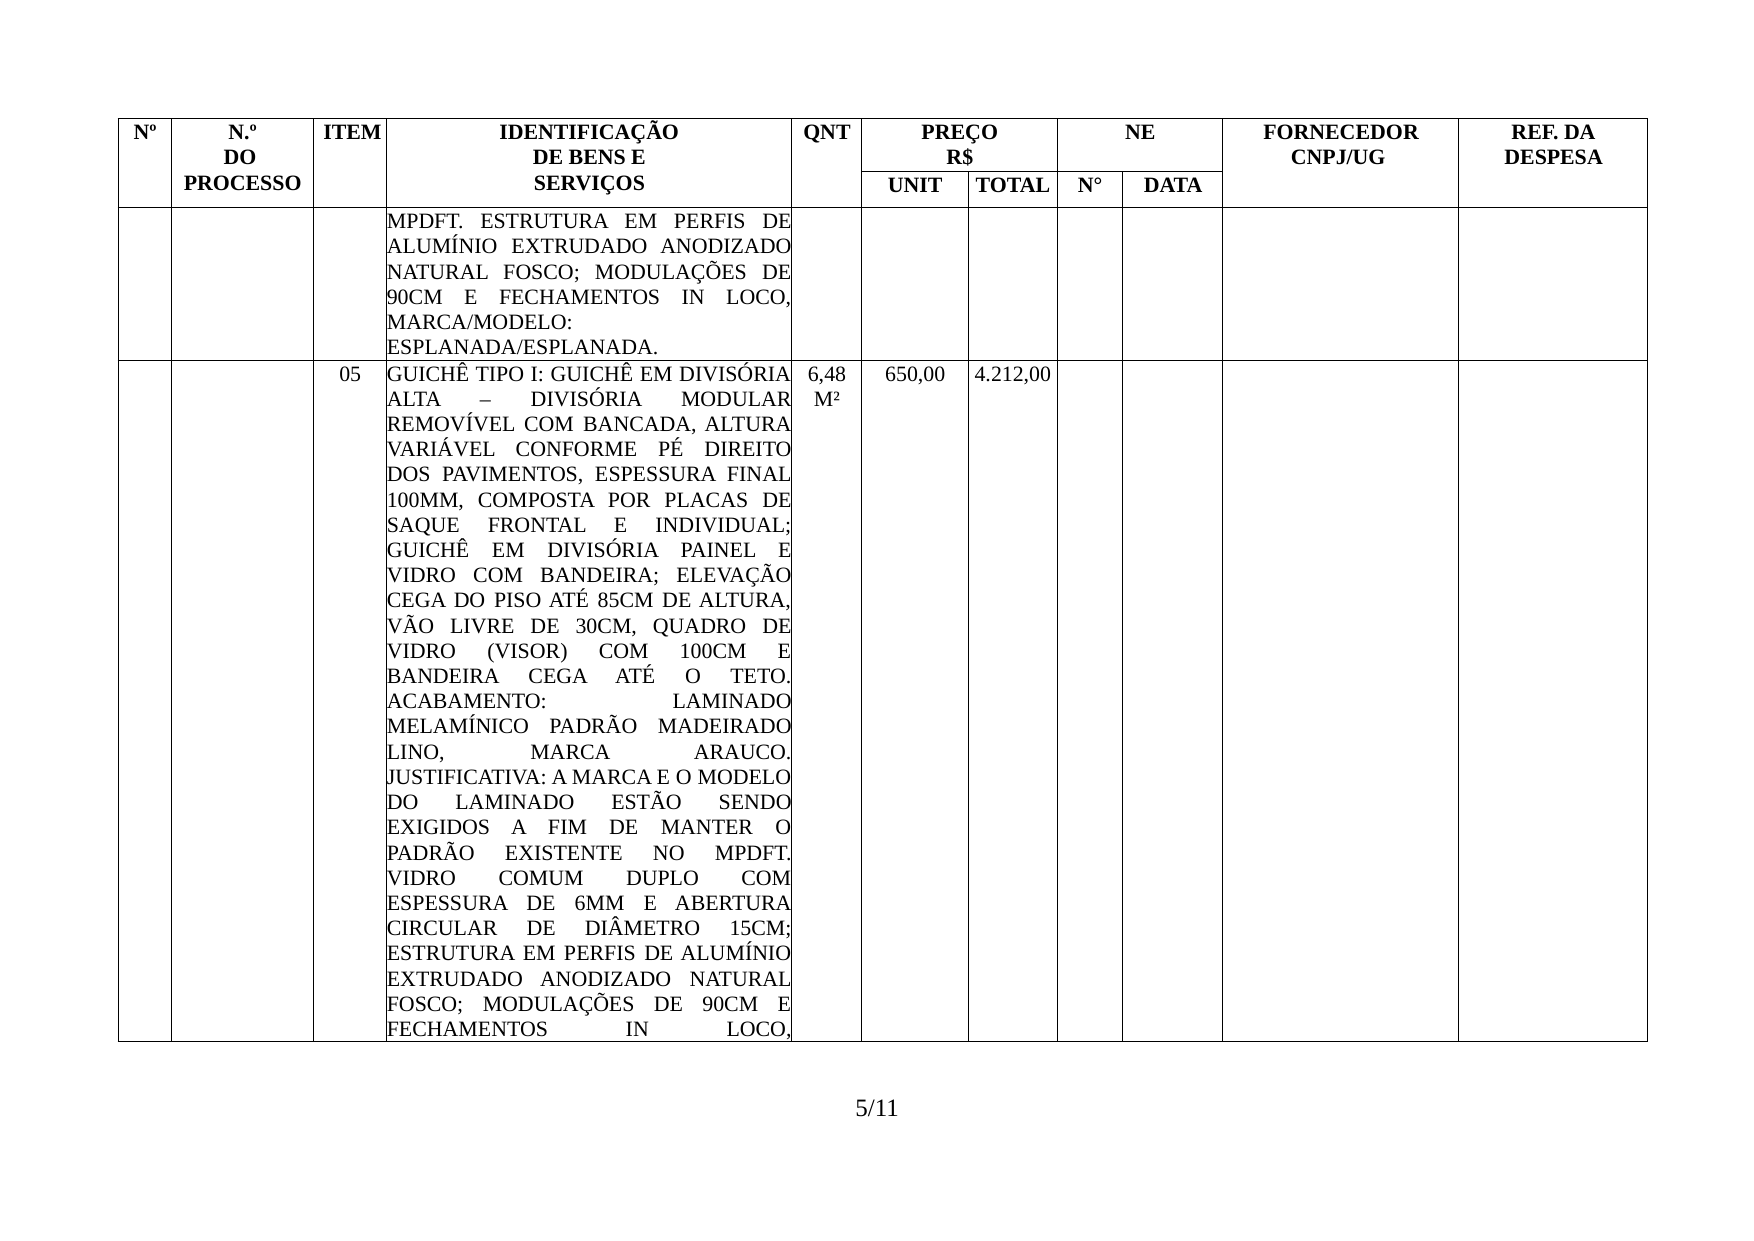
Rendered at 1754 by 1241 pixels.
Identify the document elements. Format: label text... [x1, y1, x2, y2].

table_cell [1058, 208, 1122, 359]
table_cell UNIT [862, 172, 968, 207]
table_cell [119, 361, 171, 1041]
table_header Nº [119, 119, 171, 207]
table_cell 4.212,00 [969, 361, 1057, 1041]
table_cell [1123, 361, 1222, 1041]
table_cell GUICHÊ TIPO I: GUICHÊ EM DIVISÓRIA ALTA – DIVISÓRIA MODULAR REMOVÍVEL COM BANCADA, ALTURA VARIÁVEL CONFORME PÉ DIREITO DOS PAVIMENTOS, ESPESSURA FINAL 100MM, COMPOSTA POR PLACAS DE SAQUE FRONTAL E INDIVIDUAL; GUICHÊ EM DIVISÓRIA PAINEL E VIDRO COM BANDEIRA; ELEVAÇÃO CEGA DO PISO ATÉ 85CM DE ALTURA, VÃO LIVRE DE 30CM, QUADRO DE VIDRO (VISOR) COM 100CM E BANDEIRA CEGA ATÉ O TETO. ACABAMENTO: LAMINADO MELAMÍNICO PADRÃO MADEIRADO LINO, MARCA ARAUCO. JUSTIFICATIVA: A MARCA E O MODELO DO LAMINADO ESTÃO SENDO EXIGIDOS A FIM DE MANTER O PADRÃO EXISTENTE NO MPDFT. VIDRO COMUM DUPLO COM ESPESSURA DE 6MM E ABERTURA CIRCULAR DE DIÂMETRO 15CM; ESTRUTURA EM PERFIS DE ALUMÍNIO EXTRUDADO ANODIZADO NATURAL FOSCO; MODULAÇÕES DE 90CM E FECHAMENTOS IN LOCO, [387, 361, 791, 1041]
table_cell [1459, 361, 1647, 1041]
table_cell [1223, 208, 1458, 359]
table_cell MPDFT. ESTRUTURA EM PERFIS DE ALUMÍNIO EXTRUDADO ANODIZADO NATURAL FOSCO; MODULAÇÕES DE 90CM E FECHAMENTOS IN LOCO, MARCA/MODELO: ESPLANADA/ESPLANADA. [387, 208, 791, 359]
table_cell [119, 208, 171, 359]
table_cell 05 [314, 361, 386, 1041]
table_header REF. DA DESPESA [1459, 119, 1647, 207]
table_cell [862, 208, 968, 359]
table_cell [1123, 208, 1222, 359]
table_cell 6,48 M² [792, 361, 861, 1041]
table_cell [1058, 361, 1122, 1041]
table_cell [172, 361, 313, 1041]
table_header PREÇO R$ [862, 119, 1057, 171]
table_cell [969, 208, 1057, 359]
table_cell N° [1058, 172, 1122, 207]
table_header QNT [792, 119, 861, 207]
table_cell [172, 208, 313, 359]
table_cell [792, 208, 861, 359]
table_cell [314, 208, 386, 359]
table_header NE [1058, 119, 1222, 171]
table_cell 650,00 [862, 361, 968, 1041]
table_cell [1223, 361, 1458, 1041]
table_header ITEM [314, 119, 386, 207]
table_header IDENTIFICAÇÃO DE BENS E SERVIÇOS [387, 119, 791, 207]
table_cell DATA [1123, 172, 1222, 207]
table_header FORNECEDOR CNPJ/UG [1223, 119, 1458, 207]
table_cell [1459, 208, 1647, 359]
table_cell TOTAL [969, 172, 1057, 207]
table_header N.º DO PROCESSO [172, 119, 313, 207]
